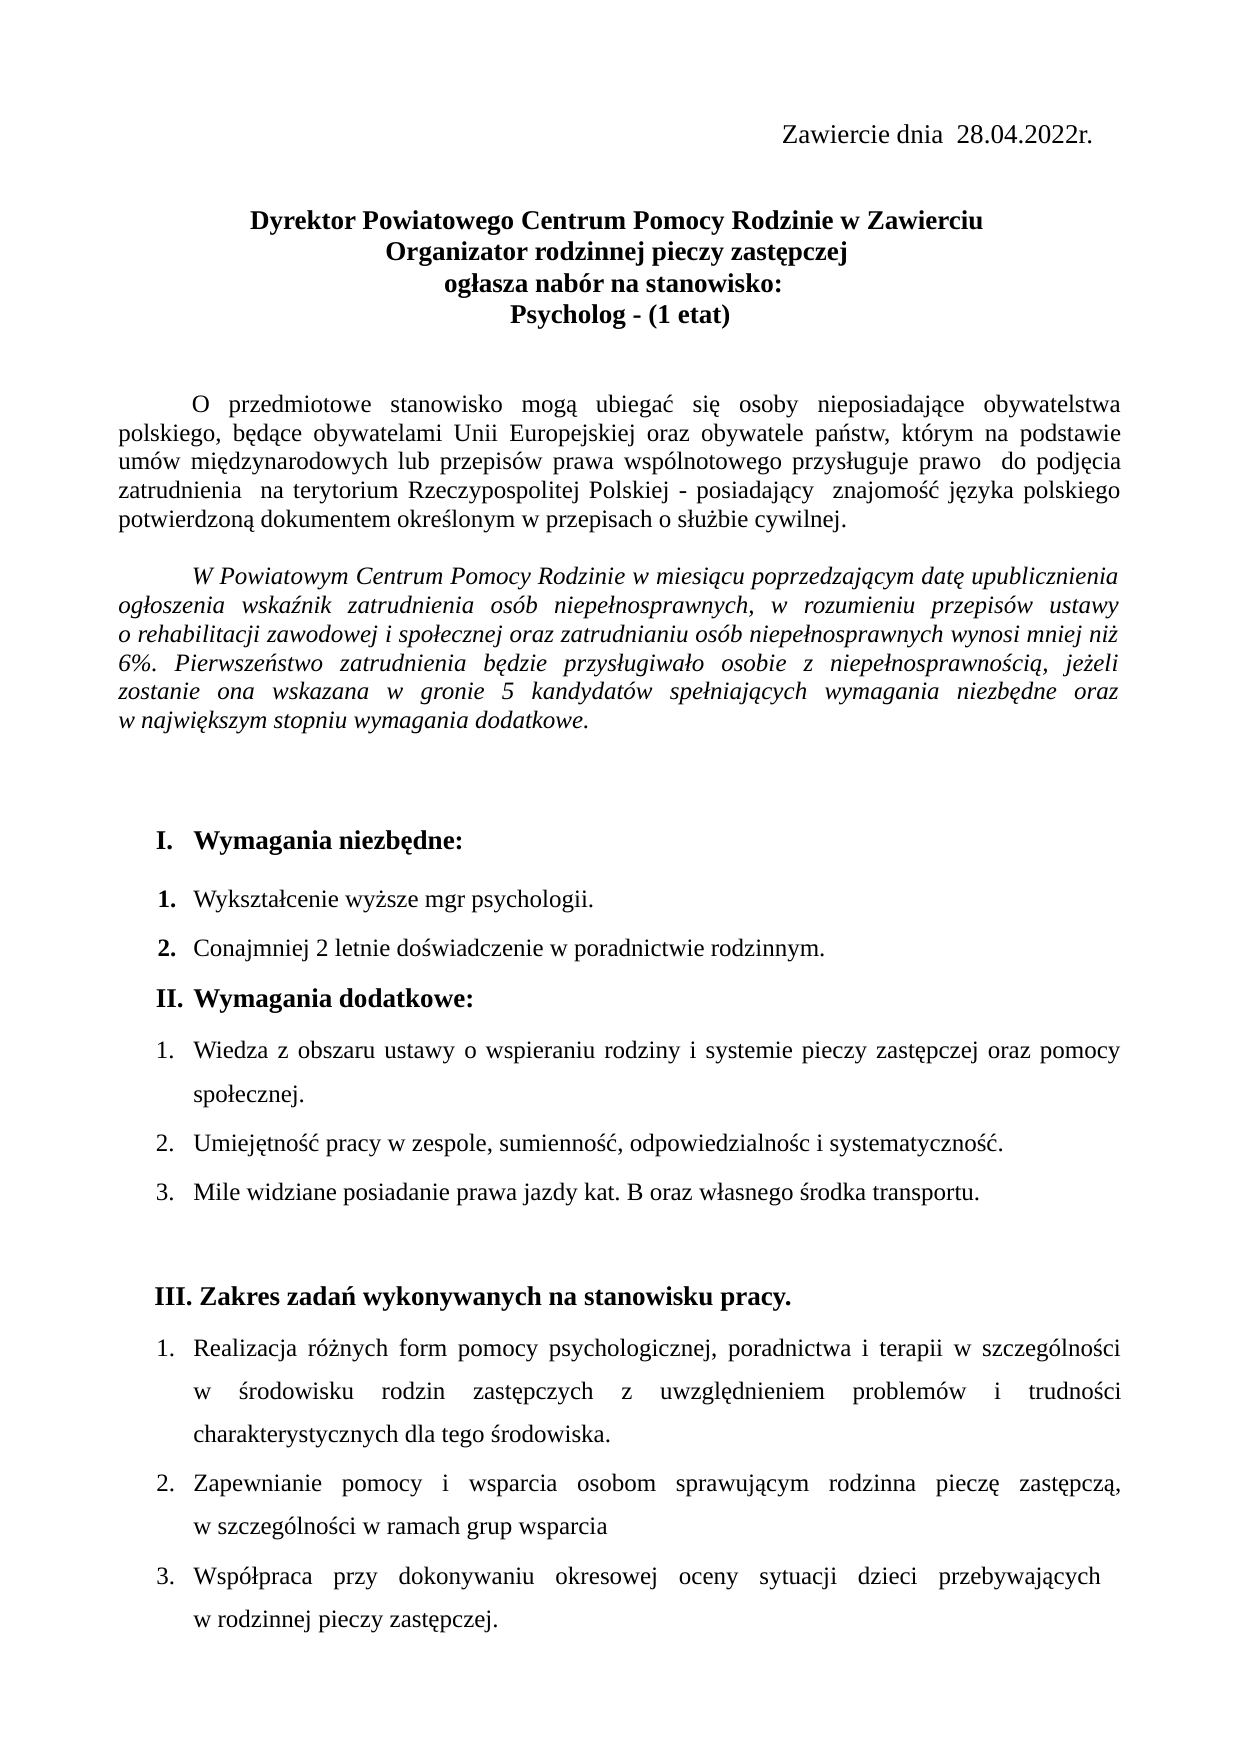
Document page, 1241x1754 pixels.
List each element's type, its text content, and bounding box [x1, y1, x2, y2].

list Umiejętność pracy w zespole, sumienność, odpowiedzialnośc i systematyczność. [156, 1128, 1122, 1157]
text Dyrektor Powiatowego Centrum Pomocy Rodzinie w Zawierciu [118, 204, 1122, 236]
text Zawiercie dnia 28.04.2022r. [708, 118, 1122, 149]
list Mile widziane posiadanie prawa jazdy kat. B oraz własnego środka transportu. [156, 1177, 1122, 1206]
list Wykształcenie wyższe mgr psychologii. [157, 884, 1122, 913]
text Organizator rodzinnej pieczy zastępczej [118, 236, 1122, 267]
list Wymagania niezbędne: [156, 824, 1122, 855]
text W Powiatowym Centrum Pomocy Rodzinie w miesiącu poprzedzającym datę upublicznienia ogłoszenia wskaźnik zatrudnienia osób niepełnosprawnych, w rozumieniu przepisów ustawy o rehabilitacji zawodowej i społecznej oraz zatrudnianiu osób niepełnosprawnych wynosi mniej niż 6%. Pierwszeństwo zatrudnienia będzie przysługiwało osobie z niepełnosprawnością, jeżeli zostanie ona wskazana w gronie 5 kandydatów spełniających wymagania niezbędne oraz w największym stopniu wymagania dodatkowe. [118, 561, 1122, 734]
list Wiedza z obszaru ustawy o wspieraniu rodziny i systemie pieczy zastępczej oraz pomocy społecznej. [156, 1036, 1122, 1107]
text ogłasza nabór na stanowisko: [118, 267, 1122, 298]
text Psycholog - (1 etat) [118, 298, 1122, 329]
list Realizacja różnych form pomocy psychologicznej, poradnictwa i terapii w szczególności w środowisku rodzin zastępczych z uwzględnieniem problemów i trudności charakterystycznych dla tego środowiska. [156, 1333, 1122, 1448]
text III. Zakres zadań wykonywanych na stanowisku pracy. [154, 1280, 1122, 1311]
list Współpraca przy dokonywaniu okresowej oceny sytuacji dzieci przebywających w rodzinnej pieczy zastępczej. [156, 1561, 1122, 1633]
text O przedmiotowe stanowisko mogą ubiegać się osoby nieposiadające obywatelstwa polskiego, będące obywatelami Unii Europejskiej oraz obywatele państw, którym na podstawie umów międzynarodowych lub przepisów prawa wspólnotowego przysługuje prawo do podjęcia zatrudnienia na terytorium Rzeczypospolitej Polskiej - posiadający znajomość języka polskiego potwierdzoną dokumentem określonym w przepisach o służbie cywilnej. [118, 389, 1122, 533]
list Zapewnianie pomocy i wsparcia osobom sprawującym rodzinna pieczę zastępczą, w szczególności w ramach grup wsparcia [156, 1468, 1122, 1540]
list Wymagania dodatkowe: [156, 983, 1122, 1014]
list Conajmniej 2 letnie doświadczenie w poradnictwie rodzinnym. [157, 933, 1122, 962]
